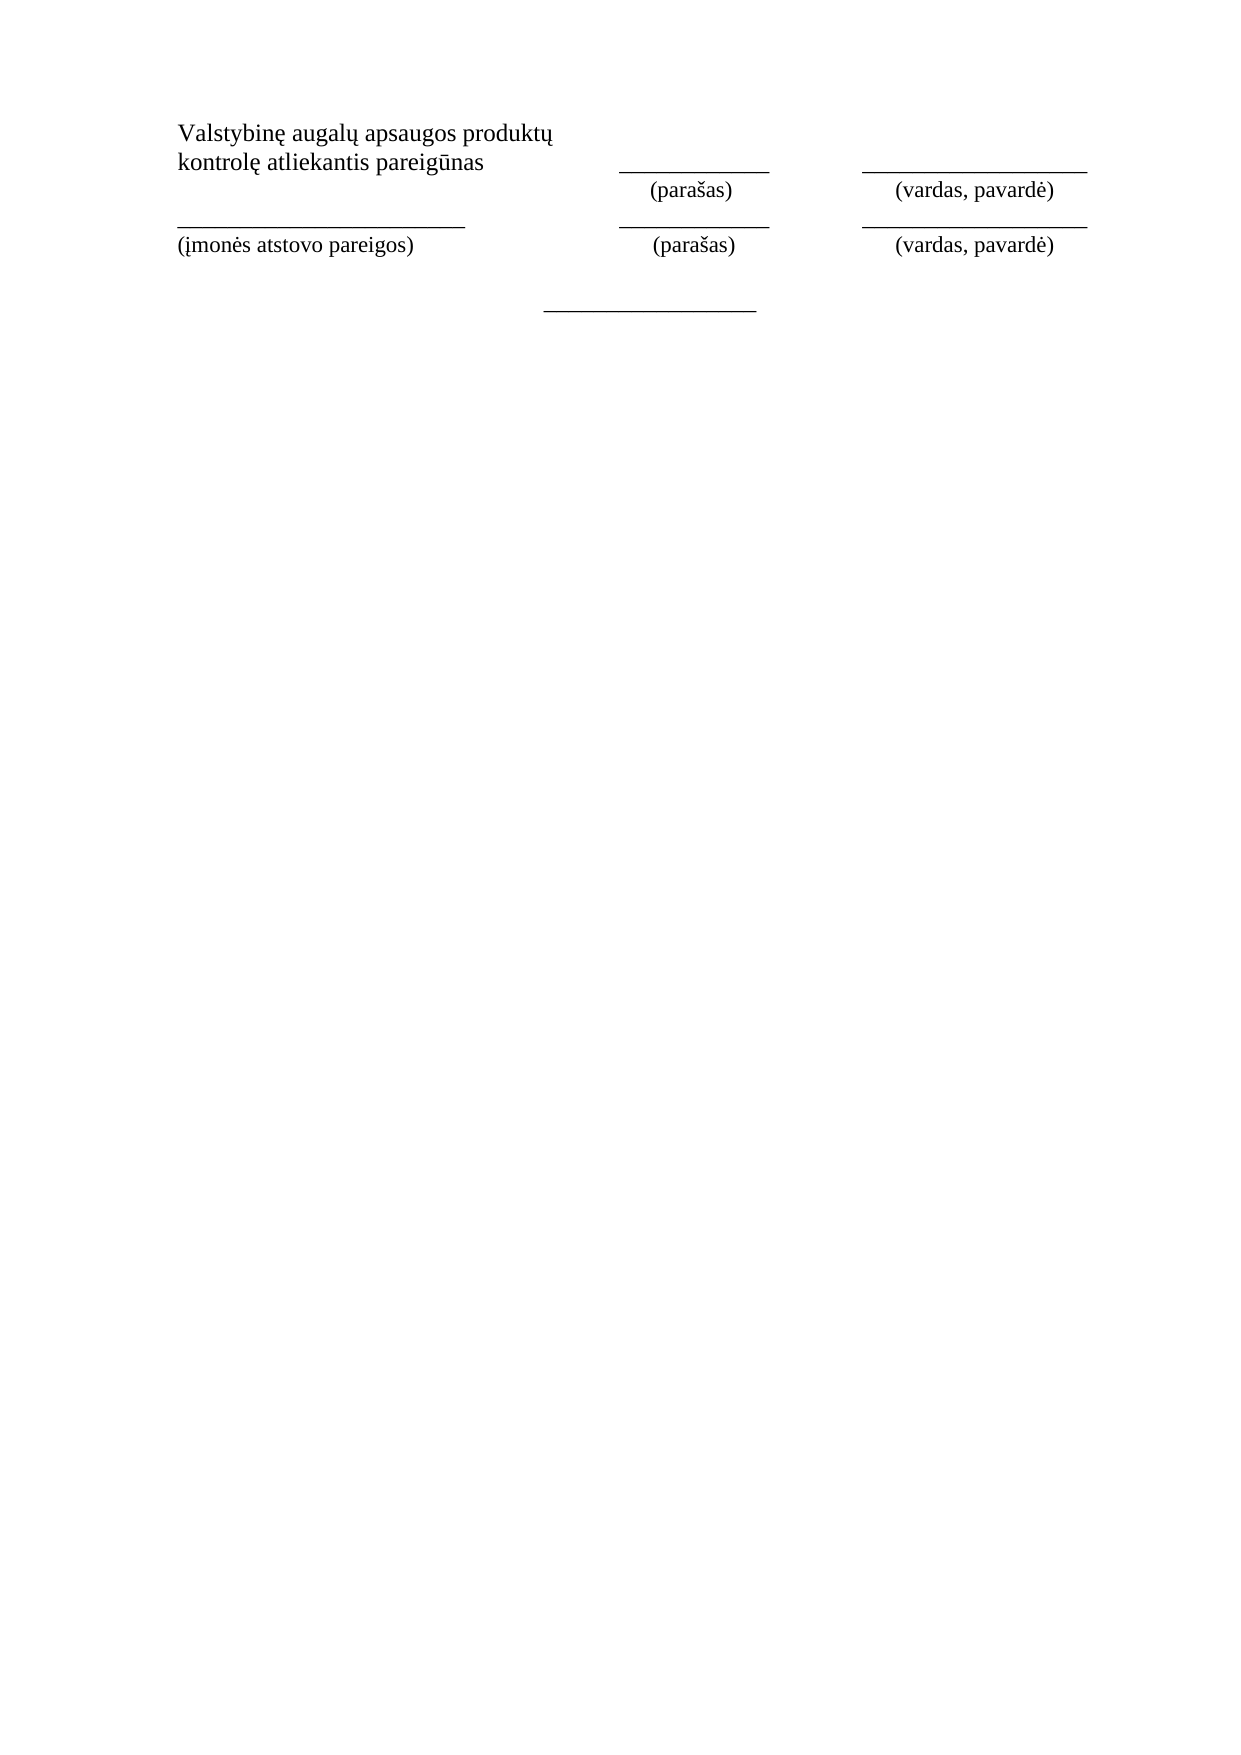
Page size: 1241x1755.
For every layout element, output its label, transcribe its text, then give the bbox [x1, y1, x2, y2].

text kontrolę atliekantis pareigūnas ____________ __________________ [177, 147, 1122, 176]
text _______________________ ____________ __________________ [177, 202, 1122, 231]
text Valstybinę augalų apsaugos produktų [177, 118, 1122, 147]
text (parašas) (vardas, pavardė) [650, 176, 1122, 202]
text _________________ [177, 286, 1122, 314]
text (įmonės atstovo pareigos) (parašas) (vardas, pavardė) [177, 231, 1122, 257]
